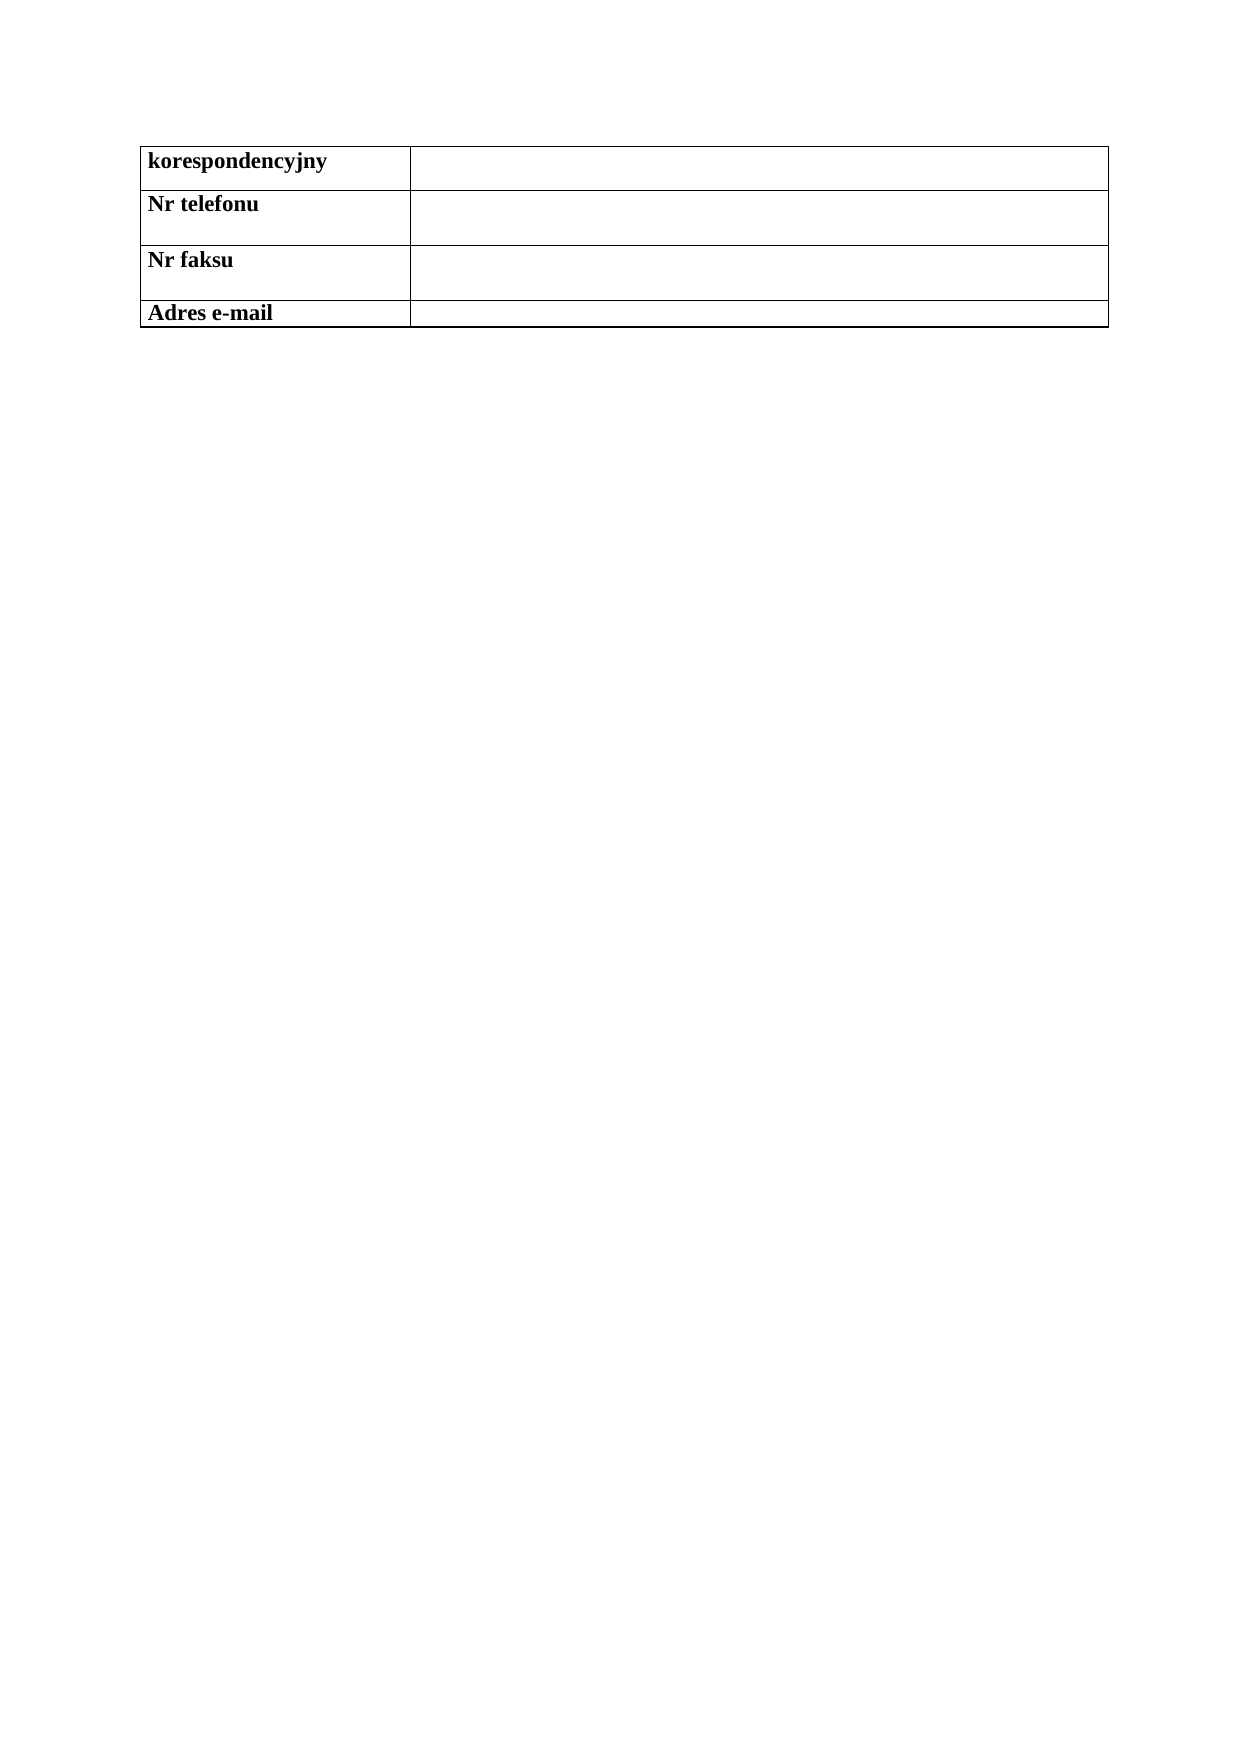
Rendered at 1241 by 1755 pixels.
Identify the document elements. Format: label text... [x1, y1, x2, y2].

table_cell [411, 301, 1108, 326]
table_cell [411, 147, 1108, 190]
table_cell Nr faksu [141, 246, 410, 300]
table_cell Adres e-mail [141, 301, 410, 326]
table_cell [411, 246, 1108, 300]
table_cell korespondencyjny [141, 147, 410, 190]
table_cell Nr telefonu [141, 191, 410, 245]
table_cell [411, 191, 1108, 245]
